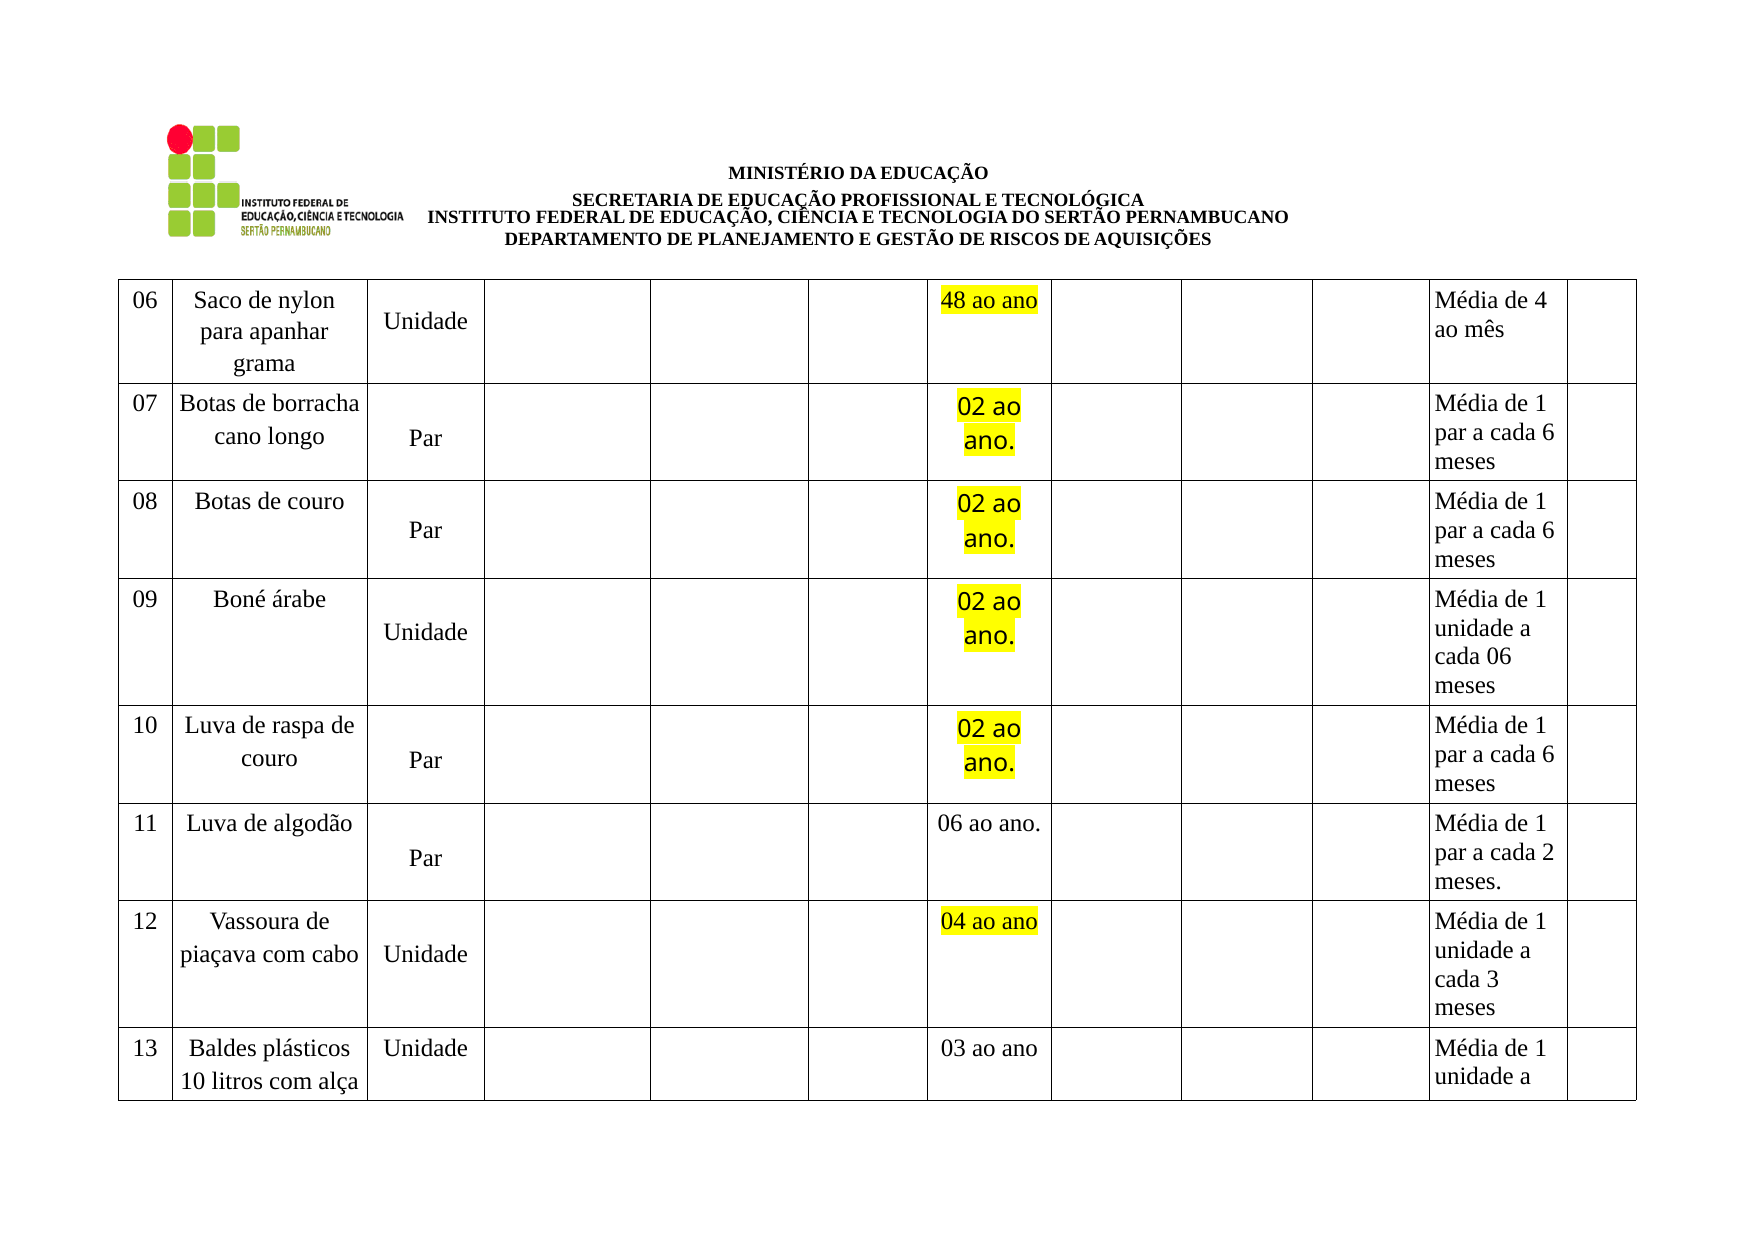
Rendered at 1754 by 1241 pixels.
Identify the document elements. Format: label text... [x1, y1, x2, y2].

table_cell Média de 1 unidade a cada 3 meses [1430, 901, 1567, 1027]
table_cell [651, 901, 808, 1027]
table_cell Boné árabe [173, 579, 367, 705]
table_cell [1182, 481, 1312, 578]
table_cell [485, 1028, 650, 1100]
table_cell [809, 901, 927, 1027]
table_cell Média de 1 par a cada 6 meses [1430, 481, 1567, 578]
table_cell Botas de borracha cano longo [173, 384, 367, 480]
table_cell Unidade [368, 280, 484, 382]
table_cell [1568, 579, 1636, 705]
table_cell 12 [119, 901, 172, 1027]
table_cell Par [368, 384, 484, 480]
table_cell Par [368, 706, 484, 802]
table_cell [1182, 804, 1312, 900]
table_cell [1052, 706, 1181, 802]
table_cell [651, 579, 808, 705]
table_cell Baldes plásticos 10 litros com alça [173, 1028, 367, 1100]
table_cell [1052, 579, 1181, 705]
table_cell 03 ao ano [928, 1028, 1051, 1100]
table_cell 09 [119, 579, 172, 705]
table_cell [1568, 706, 1636, 802]
table_cell 07 [119, 384, 172, 480]
table_cell [1313, 804, 1429, 900]
table_cell [485, 384, 650, 480]
table_cell 11 [119, 804, 172, 900]
table_cell [1182, 901, 1312, 1027]
table_cell Luva de algodão [173, 804, 367, 900]
table_cell [1313, 481, 1429, 578]
table_cell 02 ao ano. [928, 579, 1051, 705]
table_cell Luva de raspa de couro [173, 706, 367, 802]
table_cell Média de 1 unidade a [1430, 1028, 1567, 1100]
table_cell 06 [119, 280, 172, 382]
table_cell Par [368, 804, 484, 900]
table_cell [1568, 901, 1636, 1027]
table_cell [485, 579, 650, 705]
table_cell Média de 4 ao mês [1430, 280, 1567, 382]
table_cell [1182, 706, 1312, 802]
table_cell [651, 481, 808, 578]
table_cell Unidade [368, 1028, 484, 1100]
table_cell 04 ao ano [928, 901, 1051, 1027]
table_cell [1313, 384, 1429, 480]
table_cell Média de 1 par a cada 6 meses [1430, 384, 1567, 480]
table_cell [1568, 481, 1636, 578]
table_cell [809, 384, 927, 480]
table_cell [809, 804, 927, 900]
table_cell [651, 804, 808, 900]
table_cell [1052, 901, 1181, 1027]
table_cell 48 ao ano [928, 280, 1051, 382]
table_cell Unidade [368, 901, 484, 1027]
table_cell [651, 384, 808, 480]
table_cell 10 [119, 706, 172, 802]
table_cell [1052, 804, 1181, 900]
table_cell [485, 481, 650, 578]
table_cell [1313, 579, 1429, 705]
table_cell [651, 706, 808, 802]
table_cell [809, 1028, 927, 1100]
table_cell [1052, 384, 1181, 480]
table_cell Botas de couro [173, 481, 367, 578]
table_cell Saco de nylon para apanhar grama [173, 280, 367, 382]
table_cell Média de 1 par a cada 2 meses. [1430, 804, 1567, 900]
table_cell [1052, 1028, 1181, 1100]
table_cell [651, 280, 808, 382]
table_cell [1182, 280, 1312, 382]
table_cell [1182, 384, 1312, 480]
table_cell [1568, 804, 1636, 900]
table_cell Par [368, 481, 484, 578]
table_cell 02 ao ano. [928, 384, 1051, 480]
table_cell [1313, 1028, 1429, 1100]
table_cell [809, 280, 927, 382]
table_cell [651, 1028, 808, 1100]
picture [157, 122, 411, 243]
table_cell [485, 706, 650, 802]
table_cell 08 [119, 481, 172, 578]
table_cell [1568, 1028, 1636, 1100]
table_cell Unidade [368, 579, 484, 705]
table_cell [485, 804, 650, 900]
table_cell Média de 1 unidade a cada 06 meses [1430, 579, 1567, 705]
table_cell [1313, 901, 1429, 1027]
table_cell [1568, 384, 1636, 480]
table_cell Média de 1 par a cada 6 meses [1430, 706, 1567, 802]
table_cell [1313, 280, 1429, 382]
table_cell [809, 481, 927, 578]
table_cell 13 [119, 1028, 172, 1100]
table_cell [809, 706, 927, 802]
table_cell [1313, 706, 1429, 802]
table_cell [1052, 280, 1181, 382]
table_cell [1182, 579, 1312, 705]
table_cell 02 ao ano. [928, 706, 1051, 802]
table_cell [485, 901, 650, 1027]
table_cell Vassoura de piaçava com cabo [173, 901, 367, 1027]
table_cell [809, 579, 927, 705]
table_cell [1052, 481, 1181, 578]
table_cell 06 ao ano. [928, 804, 1051, 900]
table_cell [1182, 1028, 1312, 1100]
table_cell 02 ao ano. [928, 481, 1051, 578]
table_cell [485, 280, 650, 382]
table_cell [1568, 280, 1636, 382]
